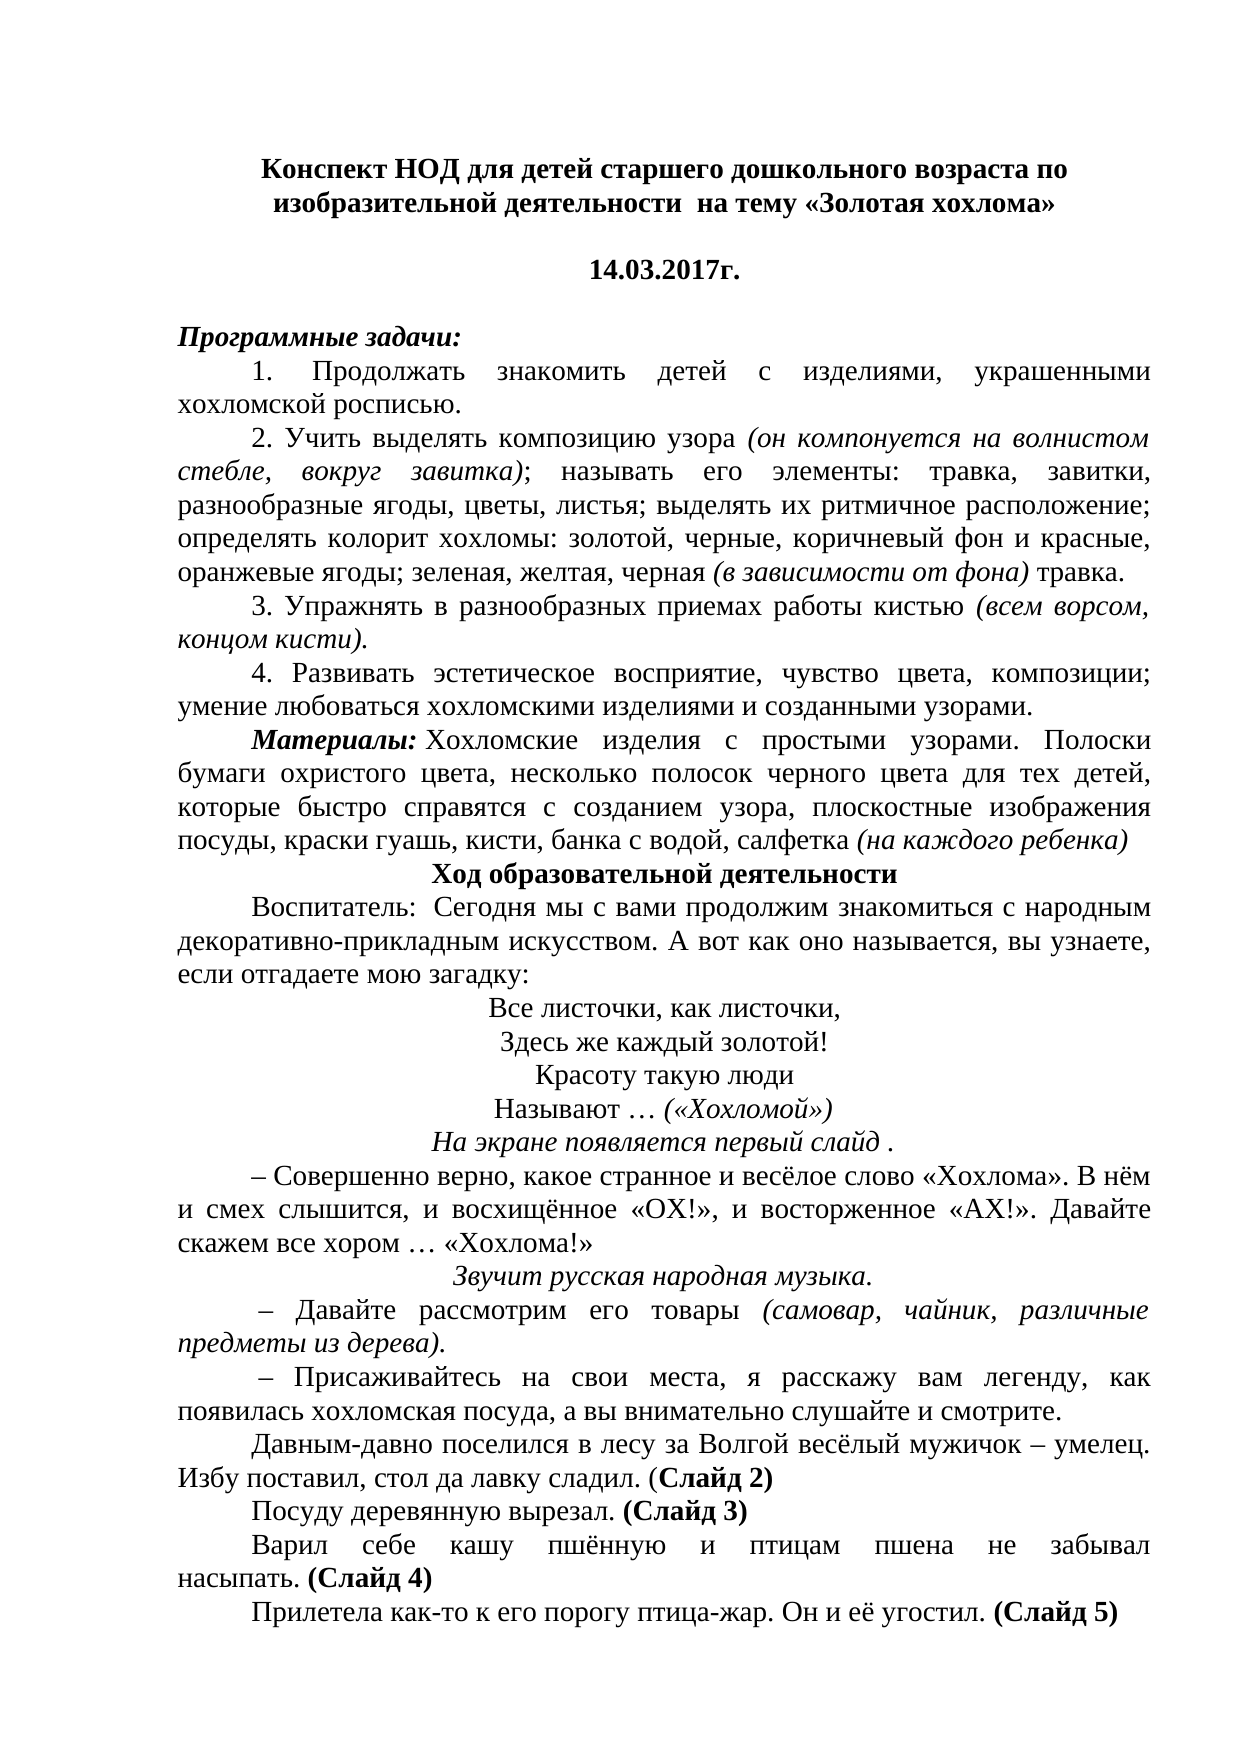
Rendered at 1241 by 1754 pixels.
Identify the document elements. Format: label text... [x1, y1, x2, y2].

text 4. Развивать эстетическое восприятие, чувство цвета, композиции; умение любоваться хохломскими изделиями и созданными узорами. [177, 655, 1152, 722]
text 3. Упражнять в разнообразных приемах работы кистью (всем ворсом, концом кисти). [177, 588, 1152, 655]
text Материалы: Хохломские изделия с простыми узорами. Полоски бумаги охристого цвета, несколько полосок черного цвета для тех детей, которые быстро справятся с созданием узора, плоскостные изображения посуды, краски гуашь, кисти, банка с водой, салфетка (на каждого ребенка) [177, 722, 1152, 856]
text Программные задачи: [177, 319, 1152, 353]
text 2. Учить выделять композицию узора (он компонуется на волнистом стебле, вокруг завитка); называть его элементы: травка, завитки, разнообразные ягоды, цветы, листья; выделять их ритмичное расположение; определять колорит хохломы: золотой, черные, коричневый фон и красные, оранжевые ягоды; зеленая, желтая, черная (в зависимости от фона) травка. [177, 420, 1152, 588]
text – Давайте рассмотрим его товары (самовар, чайник, различные предметы из дерева). [177, 1292, 1152, 1359]
text – Совершенно верно, какое странное и весёлое слово «Хохлома». В нём и смех слышится, и восхищённое «ОХ!», и восторженное «АХ!». Давайте скажем все хором … «Хохлома!» [177, 1158, 1152, 1258]
text Все листочки, как листочки, Здесь же каждый золотой! Красоту такую люди Называют … («Хохломой») [177, 990, 1152, 1124]
text Посуду деревянную вырезал. (Слайд 3) [177, 1493, 1152, 1527]
text Звучит русская народная музыка. [177, 1258, 1152, 1292]
text На экране появляется первый слайд . [177, 1124, 1152, 1158]
text – Присаживайтесь на свои места, я расскажу вам легенду, как появилась хохломская посуда, а вы внимательно слушайте и смотрите. [177, 1359, 1152, 1426]
text 1. Продолжать знакомить детей с изделиями, украшенными хохломской росписью. [177, 353, 1152, 420]
text Прилетела как-то к его порогу птица-жар. Он и её угостил. (Слайд 5) [177, 1594, 1152, 1627]
text 14.03.2017г. [177, 252, 1152, 286]
text Воспитатель: Сегодня мы с вами продолжим знакомиться с народным декоративно-прикладным искусством. А вот как оно называется, вы узнаете, если отгадаете мою загадку: [177, 889, 1152, 990]
text Давным-давно поселился в лесу за Волгой весёлый мужичок – умелец. Избу поставил, стол да лавку сладил. (Слайд 2) [177, 1426, 1152, 1493]
text Ход образовательной деятельности [177, 856, 1152, 889]
text Варил себе кашу пшённую и птицам пшена не забывал насыпать. (Слайд 4) [177, 1527, 1152, 1594]
text Конспект НОД для детей старшего дошкольного возраста по изобразительной деятельности на тему «Золотая хохлома» [177, 152, 1152, 219]
